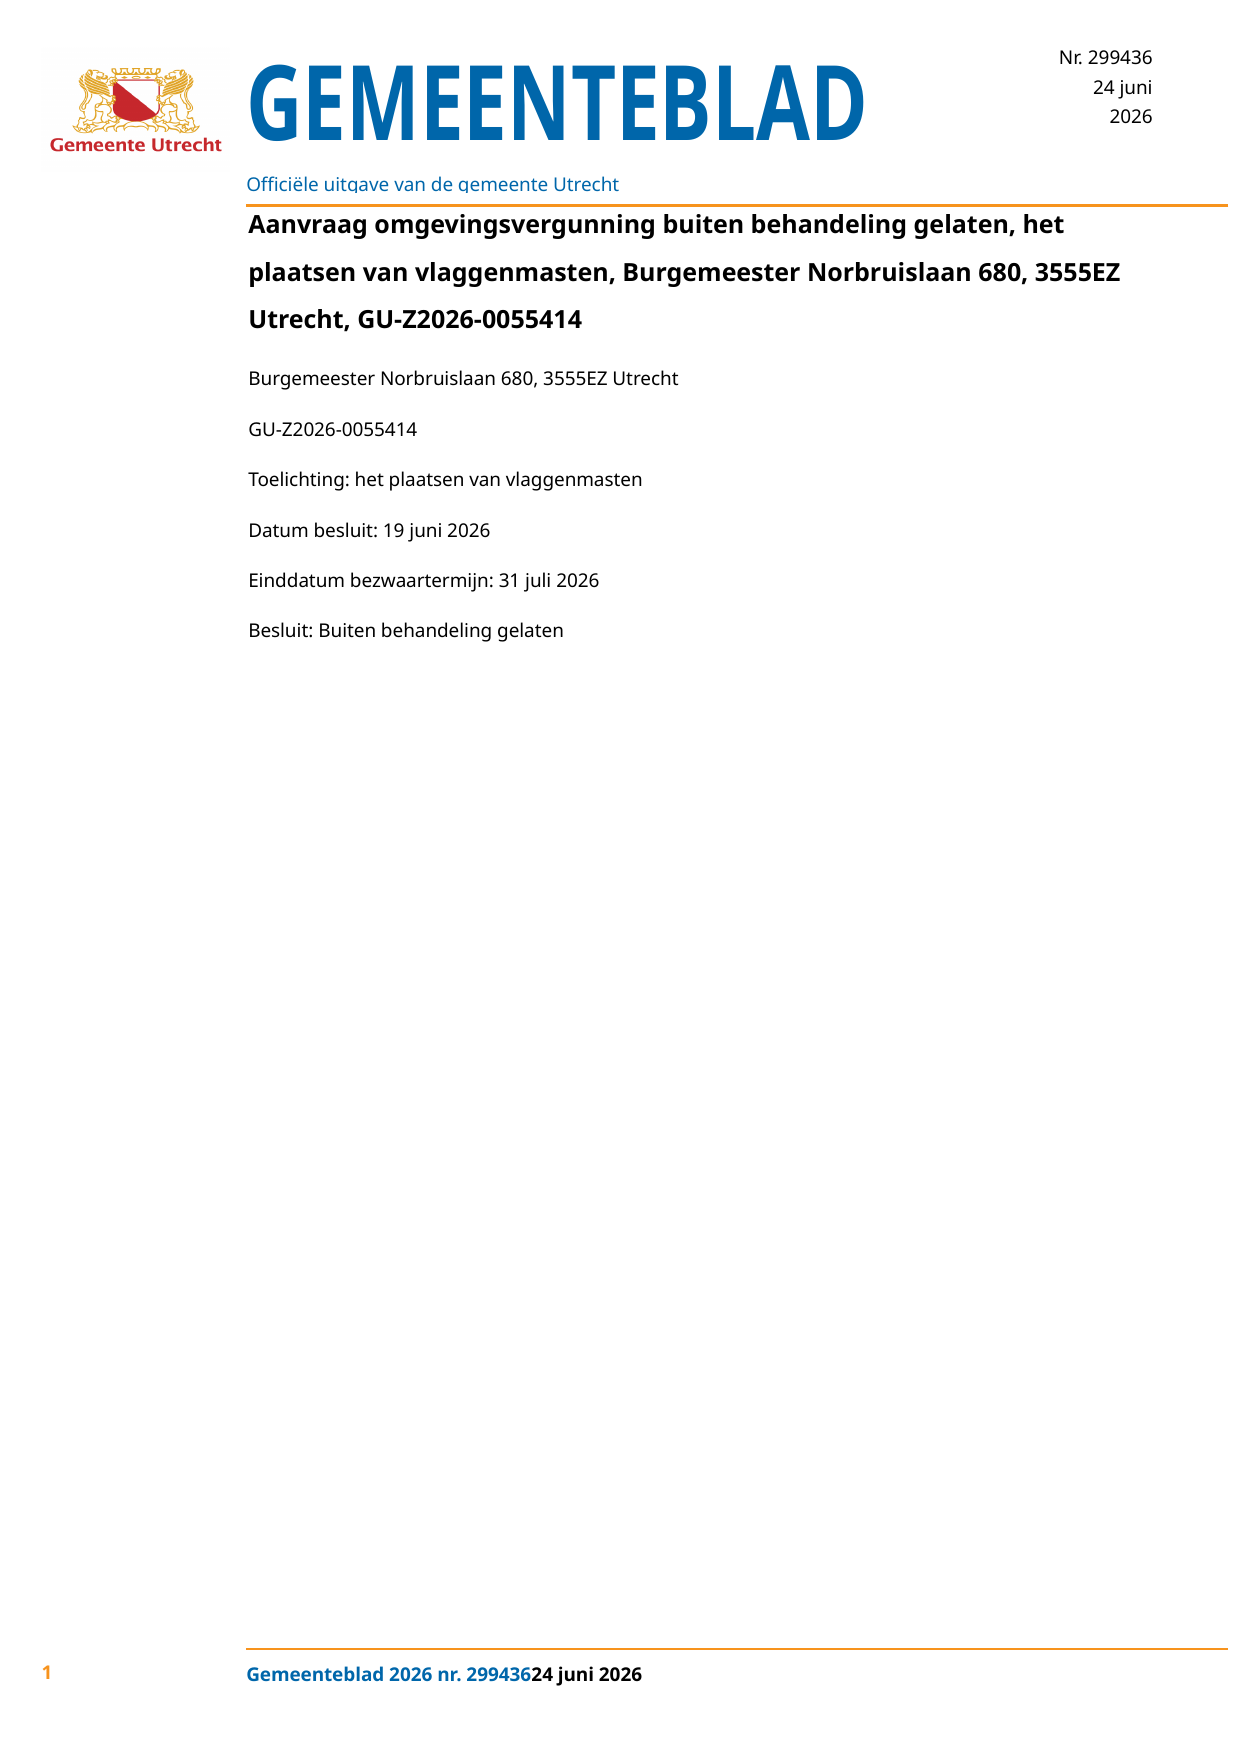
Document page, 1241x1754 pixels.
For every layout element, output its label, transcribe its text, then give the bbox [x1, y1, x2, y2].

text GU-Z2026-0055414 [248, 416, 1152, 442]
picture [41, 47, 231, 172]
text Datum besluit: 19 juni 2026 [248, 517, 1152, 542]
text Aanvraag omgevingsvergunning buiten behandeling gelaten, het plaatsen van vlaggenmasten, Burgemeester Norbruislaan 680, 3555EZ Utrecht, GU-Z2026-0055414 [248, 207, 1152, 336]
text Toelichting: het plaatsen van vlaggenmasten [248, 466, 1152, 492]
text Burgemeester Norbruislaan 680, 3555EZ Utrecht [248, 366, 1152, 391]
text Einddatum bezwaartermijn: 31 juli 2026 [248, 567, 1152, 593]
text Besluit: Buiten behandeling gelaten [248, 618, 1152, 643]
